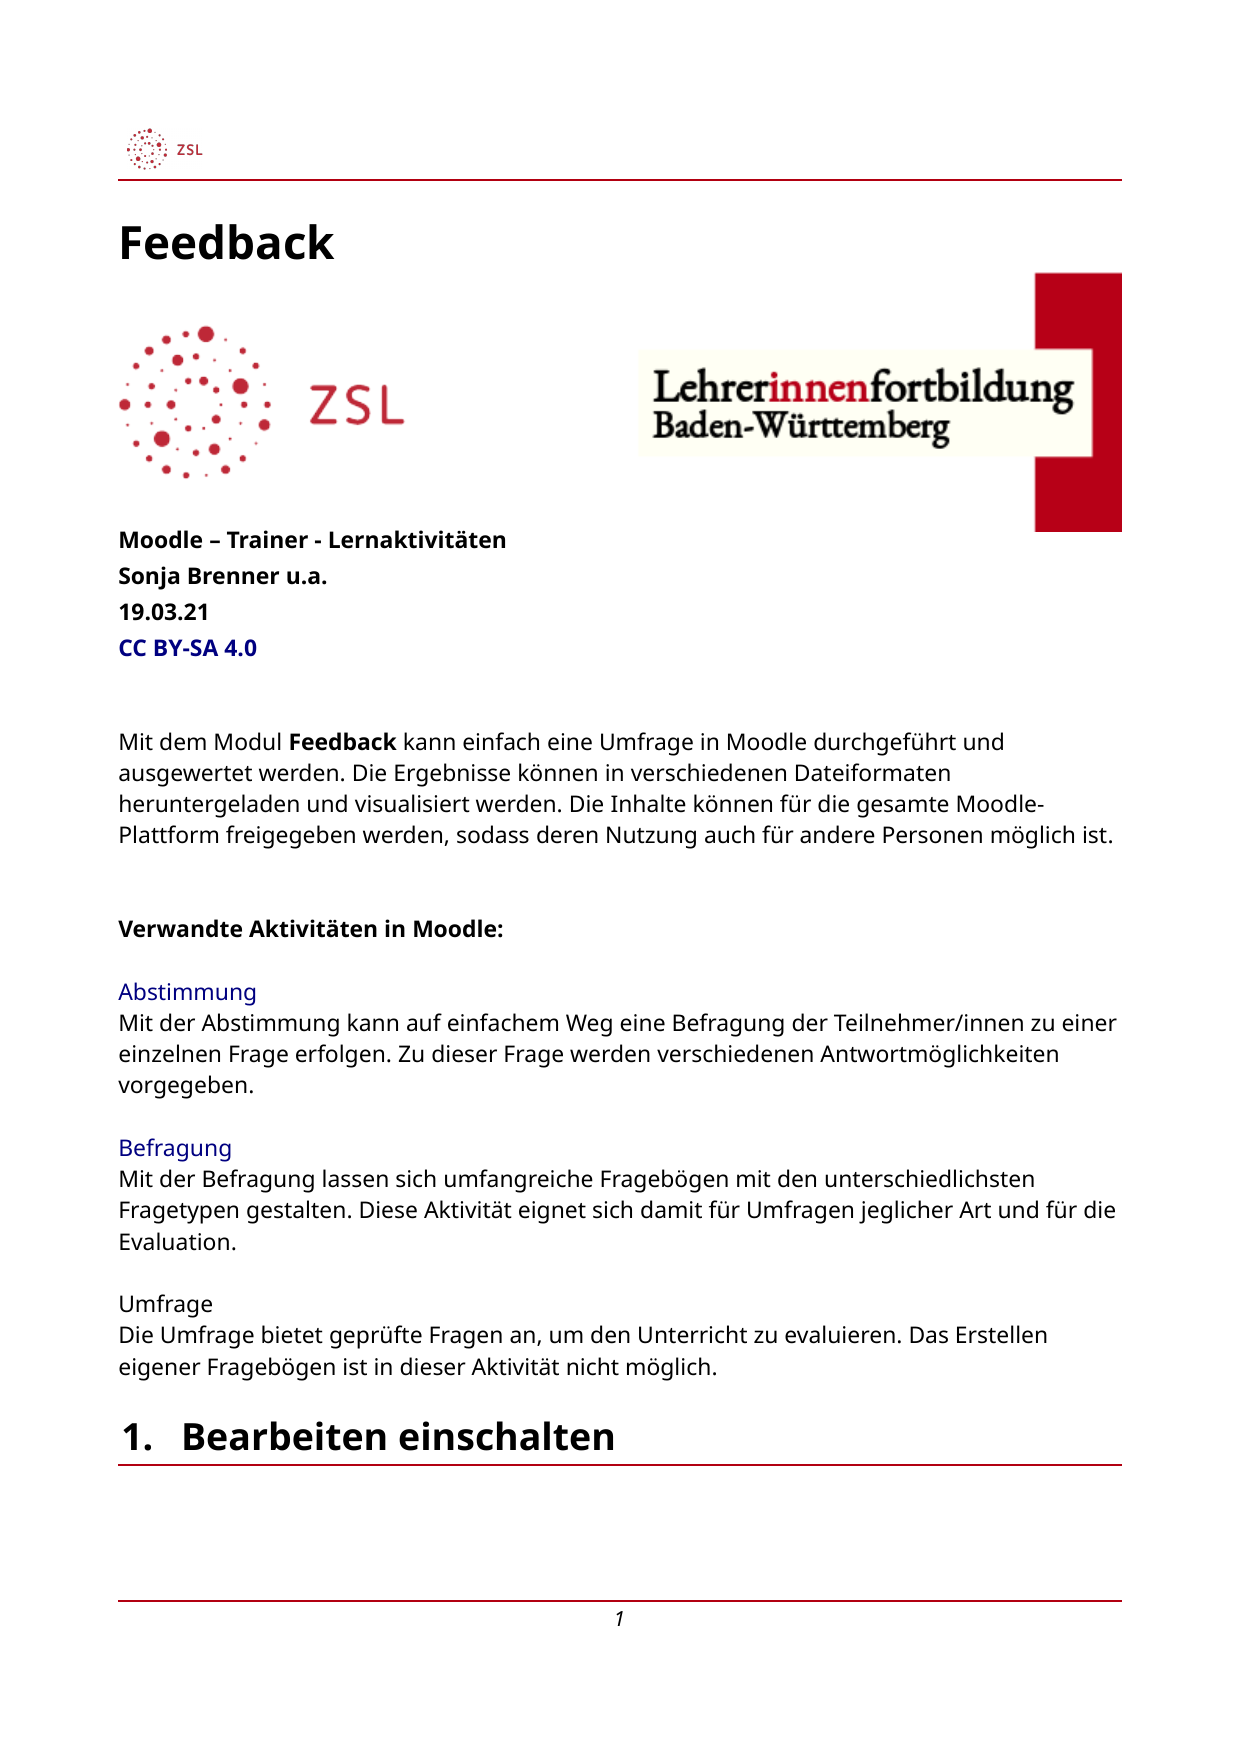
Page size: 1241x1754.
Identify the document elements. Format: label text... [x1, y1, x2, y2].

title Feedback [118, 210, 1122, 273]
text Abstimmung [118, 976, 1122, 1007]
text Verwandte Aktivitäten in Moodle: [118, 913, 1122, 944]
text Umfrage [118, 1288, 1122, 1319]
text Mit der Befragung lassen sich umfangreiche Fragebögen mit den unterschiedlichsten Fragetypen gestalten. Diese Aktivität eignet sich damit für Umfragen jeglicher Art und für die Evaluation. [118, 1163, 1122, 1257]
table_header Moodle – Trainer - Lernaktivitäten Sonja Brenner u.a. 19.03.21 CC BY-SA 4.0 [118, 273, 1122, 663]
subtitle Bearbeiten einschalten [118, 1407, 1122, 1464]
text Mit der Abstimmung kann auf einfachem Weg eine Befragung der Teilnehmer/innen zu einer einzelnen Frage erfolgen. Zu dieser Frage werden verschiedenen Antwortmöglichkeiten vorgegeben. [118, 1007, 1122, 1101]
text Die Umfrage bietet geprüfte Fragen an, um den Unterricht zu evaluieren. Das Erstellen eigener Fragebögen ist in dieser Aktivität nicht möglich. [118, 1319, 1122, 1382]
text Mit dem Modul Feedback kann einfach eine Umfrage in Moodle durchgeführt und ausgewertet werden. Die Ergebnisse können in verschiedenen Dateiformaten heruntergeladen und visualisiert werden. Die Inhalte können für die gesamte Moodle-Plattform freigegeben werden, sodass deren Nutzung auch für andere Personen möglich ist. [118, 726, 1122, 851]
text Befragung [118, 1132, 1122, 1163]
picture [127, 128, 203, 170]
